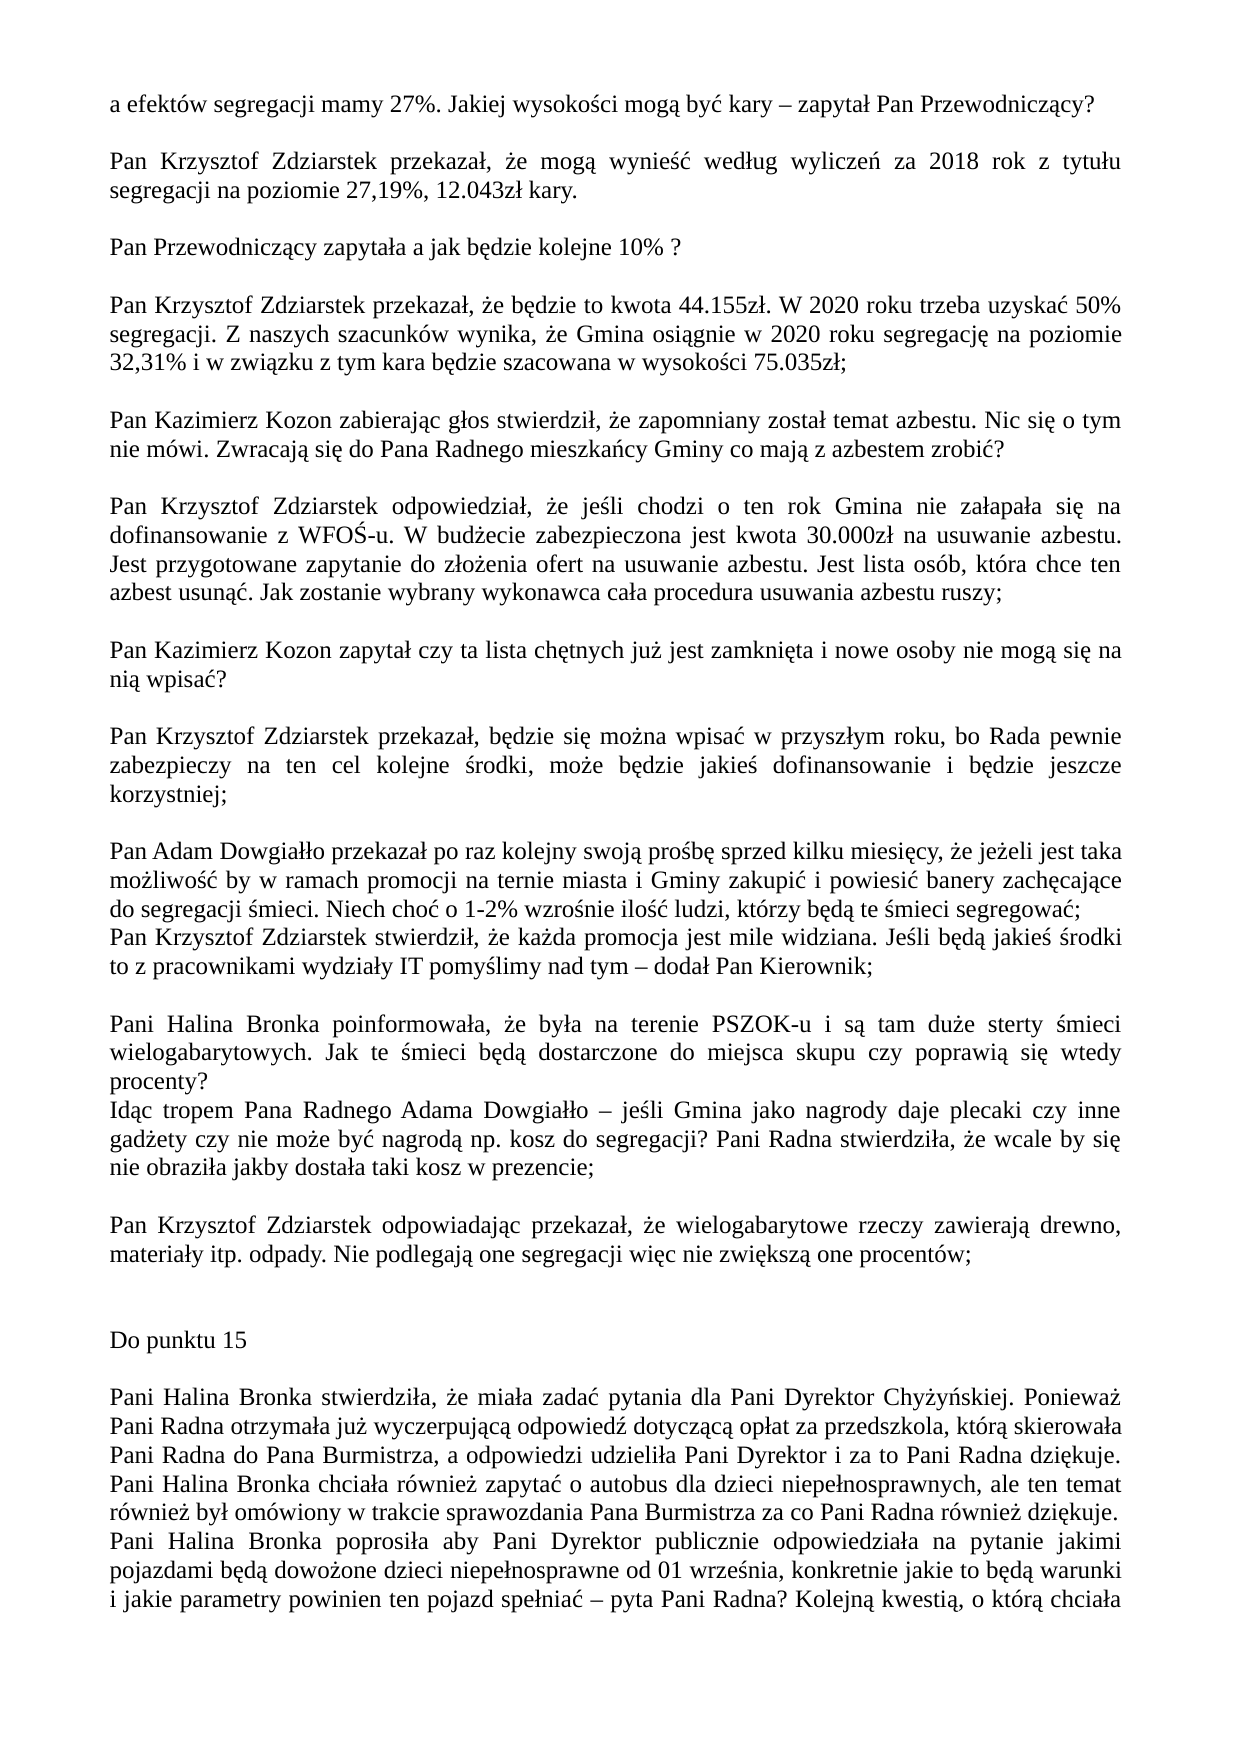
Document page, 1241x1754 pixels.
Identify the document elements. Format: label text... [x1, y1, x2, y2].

text Pan Kazimierz Kozon zapytał czy ta lista chętnych już jest zamknięta i nowe osoby nie mogą się na nią wpisać? [109, 635, 1123, 692]
text Pani Halina Bronka stwierdziła, że miała zadać pytania dla Pani Dyrektor Chyżyńskiej. Ponieważ Pani Radna otrzymała już wyczerpującą odpowiedź dotyczącą opłat za przedszkola, którą skierowała Pani Radna do Pana Burmistrza, a odpowiedzi udzieliła Pani Dyrektor i za to Pani Radna dziękuje. Pani Halina Bronka chciała również zapytać o autobus dla dzieci niepełnosprawnych, ale ten temat również był omówiony w trakcie sprawozdania Pana Burmistrza za co Pani Radna również dziękuje. [109, 1382, 1123, 1526]
text Idąc tropem Pana Radnego Adama Dowgiałło – jeśli Gmina jako nagrody daje plecaki czy inne gadżety czy nie może być nagrodą np. kosz do segregacji? Pani Radna stwierdziła, że wcale by się nie obraziła jakby dostała taki kosz w prezencie; [109, 1095, 1123, 1181]
text Pan Krzysztof Zdziarstek odpowiedział, że jeśli chodzi o ten rok Gmina nie załapała się na dofinansowanie z WFOŚ-u. W budżecie zabezpieczona jest kwota 30.000zł na usuwanie azbestu. Jest przygotowane zapytanie do złożenia ofert na usuwanie azbestu. Jest lista osób, która chce ten azbest usunąć. Jak zostanie wybrany wykonawca cała procedura usuwania azbestu ruszy; [109, 491, 1123, 606]
text Pan Kazimierz Kozon zabierając głos stwierdził, że zapomniany został temat azbestu. Nic się o tym nie mówi. Zwracają się do Pana Radnego mieszkańcy Gminy co mają z azbestem zrobić? [109, 405, 1123, 462]
text Pan Krzysztof Zdziarstek odpowiadając przekazał, że wielogabarytowe rzeczy zawierają drewno, materiały itp. odpady. Nie podlegają one segregacji więc nie zwiększą one procentów; [109, 1210, 1123, 1267]
text Pan Adam Dowgiałło przekazał po raz kolejny swoją prośbę sprzed kilku miesięcy, że jeżeli jest taka możliwość by w ramach promocji na ternie miasta i Gminy zakupić i powiesić banery zachęcające do segregacji śmieci. Niech choć o 1-2% wzrośnie ilość ludzi, którzy będą te śmieci segregować; [109, 836, 1123, 922]
text a efektów segregacji mamy 27%. Jakiej wysokości mogą być kary – zapytał Pan Przewodniczący? [109, 89, 1123, 117]
text Pan Krzysztof Zdziarstek stwierdził, że każda promocja jest mile widziana. Jeśli będą jakieś środki to z pracownikami wydziały IT pomyślimy nad tym – dodał Pan Kierownik; [109, 922, 1123, 980]
text Pan Krzysztof Zdziarstek przekazał, że mogą wynieść według wyliczeń za 2018 rok z tytułu segregacji na poziomie 27,19%, 12.043zł kary. [109, 146, 1123, 204]
text Pan Przewodniczący zapytała a jak będzie kolejne 10% ? [109, 232, 1123, 261]
text Pani Halina Bronka poinformowała, że była na terenie PSZOK-u i są tam duże sterty śmieci wielogabarytowych. Jak te śmieci będą dostarczone do miejsca skupu czy poprawią się wtedy procenty? [109, 1009, 1123, 1095]
text Do punktu 15 [109, 1325, 1123, 1354]
text Pan Krzysztof Zdziarstek przekazał, będzie się można wpisać w przyszłym roku, bo Rada pewnie zabezpieczy na ten cel kolejne środki, może będzie jakieś dofinansowanie i będzie jeszcze korzystniej; [109, 721, 1123, 807]
text Pan Krzysztof Zdziarstek przekazał, że będzie to kwota 44.155zł. W 2020 roku trzeba uzyskać 50% segregacji. Z naszych szacunków wynika, że Gmina osiągnie w 2020 roku segregację na poziomie 32,31% i w związku z tym kara będzie szacowana w wysokości 75.035zł; [109, 290, 1123, 376]
text Pani Halina Bronka poprosiła aby Pani Dyrektor publicznie odpowiedziała na pytanie jakimi pojazdami będą dowożone dzieci niepełnosprawne od 01 września, konkretnie jakie to będą warunki i jakie parametry powinien ten pojazd spełniać – pyta Pani Radna? Kolejną kwestią, o którą chciała [109, 1526, 1123, 1612]
